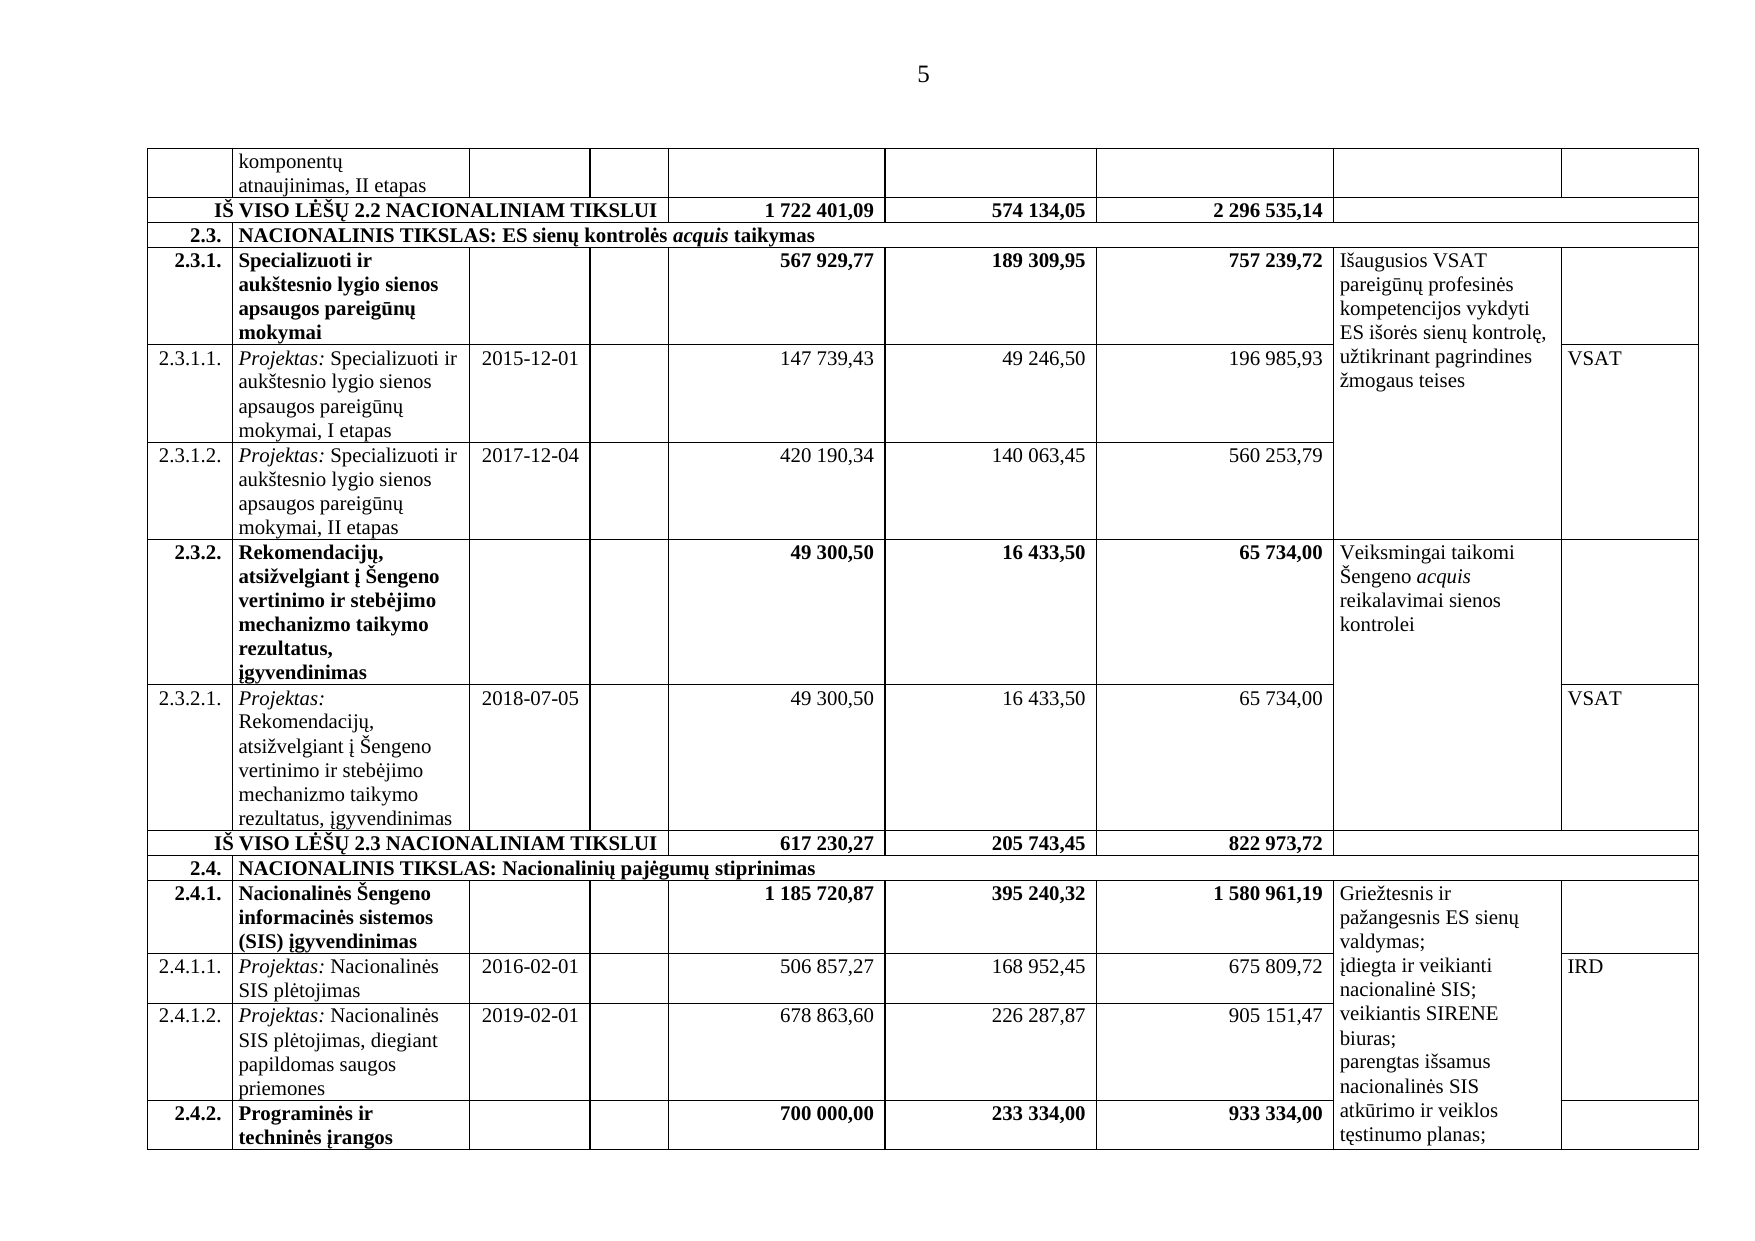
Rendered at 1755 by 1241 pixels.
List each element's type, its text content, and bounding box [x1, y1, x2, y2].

table_cell 49 300,50 [669, 540, 884, 684]
table_cell [886, 149, 1096, 197]
table_cell IRD [1562, 954, 1698, 1100]
table_cell IŠ VISO LĖŠŲ 2.3 NACIONALINIAM TIKSLUI [148, 831, 668, 855]
table_cell [148, 149, 232, 197]
table_cell [470, 881, 589, 953]
table_cell 675 809,72 [1097, 954, 1333, 1002]
table_cell 2 296 535,14 [1097, 198, 1333, 222]
table_cell [1097, 149, 1333, 197]
table_cell Nacionalinės Šengeno informacinės sistemos (SIS) įgyvendinimas [233, 881, 469, 953]
table_cell 2.3.2. [148, 540, 232, 684]
table_cell [470, 1101, 589, 1149]
table_cell 2.4.1.1. [148, 954, 232, 1002]
table_cell Projektas: Specializuoti ir aukštesnio lygio sienos apsaugos pareigūnų mokymai, I etapas [233, 345, 469, 442]
table_cell 1 185 720,87 [669, 881, 884, 953]
table_cell 2.4.2. [148, 1101, 232, 1149]
table_cell [591, 345, 668, 442]
table_cell Programinės ir techninės įrangos [233, 1101, 469, 1149]
table_cell Projektas: Nacionalinės SIS plėtojimas [233, 954, 469, 1002]
table_cell 574 134,05 [886, 198, 1096, 222]
table_cell 189 309,95 [886, 248, 1096, 344]
table_cell 147 739,43 [669, 345, 884, 442]
table_cell 2.4. [148, 856, 232, 880]
table_cell Griežtesnis ir pažangesnis ES sienų valdymas; įdiegta ir veikianti nacionalinė SIS; veikiantis SIRENE biuras; parengtas išsamus nacionalinės SIS atkūrimo ir veiklos tęstinumo planas; [1334, 881, 1561, 1149]
table_cell VSAT [1562, 345, 1698, 539]
table_cell [591, 685, 668, 830]
table_cell Veiksmingai taikomi Šengeno acquis reikalavimai sienos kontrolei [1334, 540, 1561, 830]
table_cell 2017-12-04 [470, 443, 589, 539]
table_cell 49 246,50 [886, 345, 1096, 442]
table_cell [591, 149, 668, 197]
table_cell 49 300,50 [669, 685, 884, 830]
table_cell 567 929,77 [669, 248, 884, 344]
table_cell 1 722 401,09 [669, 198, 884, 222]
table_cell [591, 248, 668, 344]
table_cell [591, 443, 668, 539]
table_cell 2.4.1.2. [148, 1004, 232, 1100]
table_cell [591, 1101, 668, 1149]
table_cell [591, 540, 668, 684]
table_cell Projektas: Rekomendacijų, atsižvelgiant į Šengeno vertinimo ir stebėjimo mechanizmo taikymo rezultatus, įgyvendinimas [233, 685, 469, 830]
table_cell 2.3.2.1. [148, 685, 232, 830]
table_cell IŠ VISO LĖŠŲ 2.2 NACIONALINIAM TIKSLUI [148, 198, 668, 222]
table_cell [470, 149, 589, 197]
table_cell Projektas: Specializuoti ir aukštesnio lygio sienos apsaugos pareigūnų mokymai, II etapas [233, 443, 469, 539]
table_cell 233 334,00 [886, 1101, 1096, 1149]
table_cell 2.3. [148, 223, 232, 247]
table_cell 757 239,72 [1097, 248, 1333, 344]
table_cell [1562, 248, 1698, 344]
table_cell 506 857,27 [669, 954, 884, 1002]
table_cell [1334, 149, 1561, 197]
table_cell 140 063,45 [886, 443, 1096, 539]
table_cell 700 000,00 [669, 1101, 884, 1149]
table_cell 420 190,34 [669, 443, 884, 539]
table_cell 65 734,00 [1097, 685, 1333, 830]
table_cell 196 985,93 [1097, 345, 1333, 442]
table_cell Rekomendacijų, atsižvelgiant į Šengeno vertinimo ir stebėjimo mechanizmo taikymo rezultatus, įgyvendinimas [233, 540, 469, 684]
table_cell [1562, 540, 1698, 684]
table_cell 16 433,50 [886, 540, 1096, 684]
table_cell 2.3.1.1. [148, 345, 232, 442]
table_cell [591, 881, 668, 953]
table_cell [470, 540, 589, 684]
table_cell NACIONALINIS TIKSLAS: Nacionalinių pajėgumų stiprinimas [233, 856, 1698, 880]
table_cell [591, 954, 668, 1002]
table_cell 65 734,00 [1097, 540, 1333, 684]
table_cell [669, 149, 884, 197]
table_cell 617 230,27 [669, 831, 884, 855]
table_cell 2.3.1. [148, 248, 232, 344]
table_cell 2.4.1. [148, 881, 232, 953]
table_cell 560 253,79 [1097, 443, 1333, 539]
table_cell 2016-02-01 [470, 954, 589, 1002]
table_cell [1334, 198, 1698, 222]
table_cell komponentų atnaujinimas, II etapas [233, 149, 469, 197]
table_cell 16 433,50 [886, 685, 1096, 830]
table_cell 1 580 961,19 [1097, 881, 1333, 953]
table_cell 395 240,32 [886, 881, 1096, 953]
table_cell [1562, 881, 1698, 953]
table_cell 2015-12-01 [470, 345, 589, 442]
table_cell Specializuoti ir aukštesnio lygio sienos apsaugos pareigūnų mokymai [233, 248, 469, 344]
table_cell [470, 248, 589, 344]
table_cell 2.3.1.2. [148, 443, 232, 539]
table_cell Išaugusios VSAT pareigūnų profesinės kompetencijos vykdyti ES išorės sienų kontrolę, užtikrinant pagrindines žmogaus teises [1334, 248, 1561, 539]
table_cell 205 743,45 [886, 831, 1096, 855]
table_cell [1334, 831, 1698, 855]
table_cell VSAT [1562, 685, 1698, 830]
table_cell [591, 1004, 668, 1100]
table_cell [1562, 149, 1698, 197]
table_cell Projektas: Nacionalinės SIS plėtojimas, diegiant papildomas saugos priemones [233, 1004, 469, 1100]
table_cell NACIONALINIS TIKSLAS: ES sienų kontrolės acquis taikymas [233, 223, 1698, 247]
table_cell 933 334,00 [1097, 1101, 1333, 1149]
table_cell 226 287,87 [886, 1004, 1096, 1100]
table_cell 168 952,45 [886, 954, 1096, 1002]
table_cell 2019-02-01 [470, 1004, 589, 1100]
table_cell 822 973,72 [1097, 831, 1333, 855]
table_cell 905 151,47 [1097, 1004, 1333, 1100]
table_cell 678 863,60 [669, 1004, 884, 1100]
table_cell [1562, 1101, 1698, 1149]
table_cell 2018-07-05 [470, 685, 589, 830]
